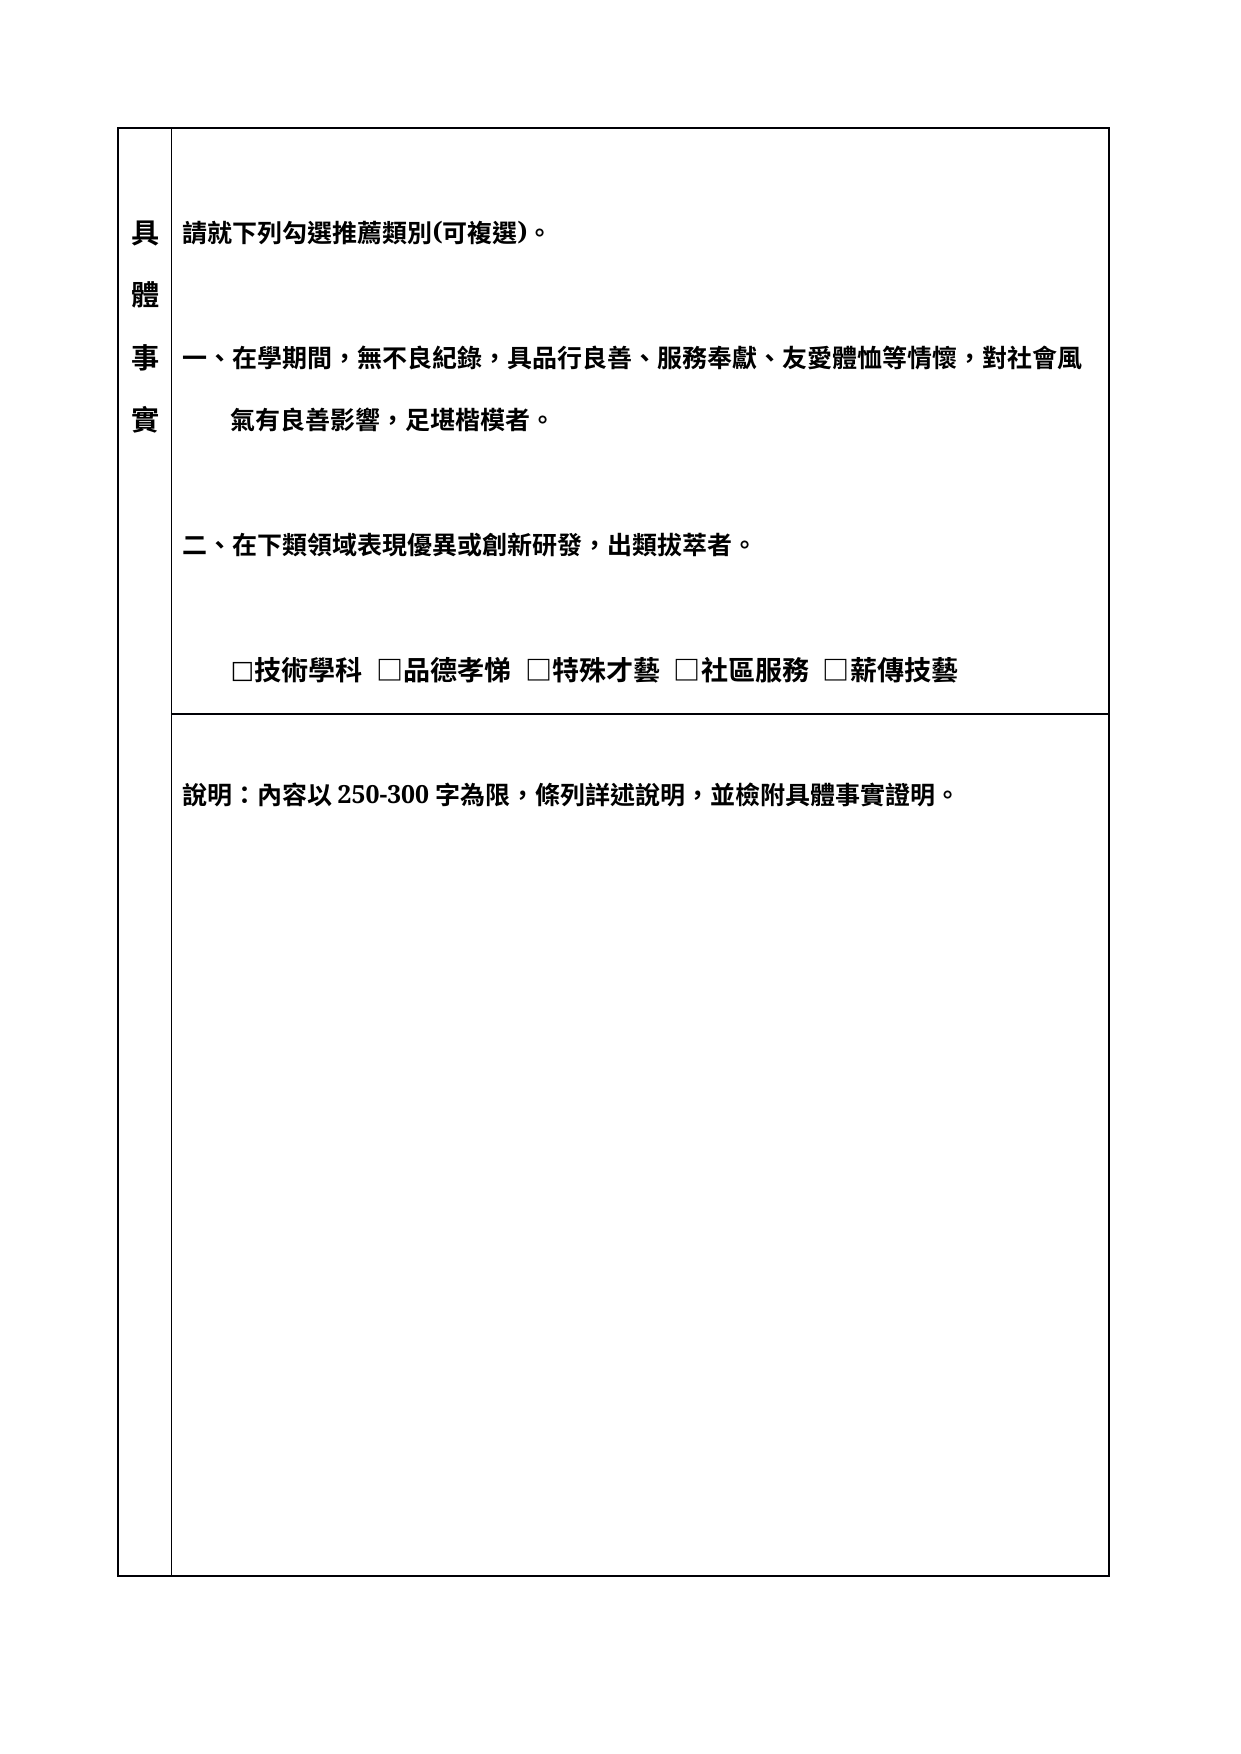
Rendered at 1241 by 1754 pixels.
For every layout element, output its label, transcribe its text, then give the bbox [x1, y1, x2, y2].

table_cell 請就下列勾選推薦類別(可複選)。 一、在學期間，無不良紀錄，具品行良善、服務奉獻、友愛體恤等情懷，對社會風氣有良善影響，足堪楷模者。 二、在下類領域表現優異或創新研發，出類拔萃者。 □技術學科 □品德孝悌 □特殊才藝 □社區服務 □薪傳技藝 [172, 129, 1108, 713]
table_cell 具體事實 [119, 129, 171, 1575]
table_cell 說明：內容以250-300 字為限，條列詳述說明，並檢附具體事實證明。 [172, 715, 1108, 1575]
